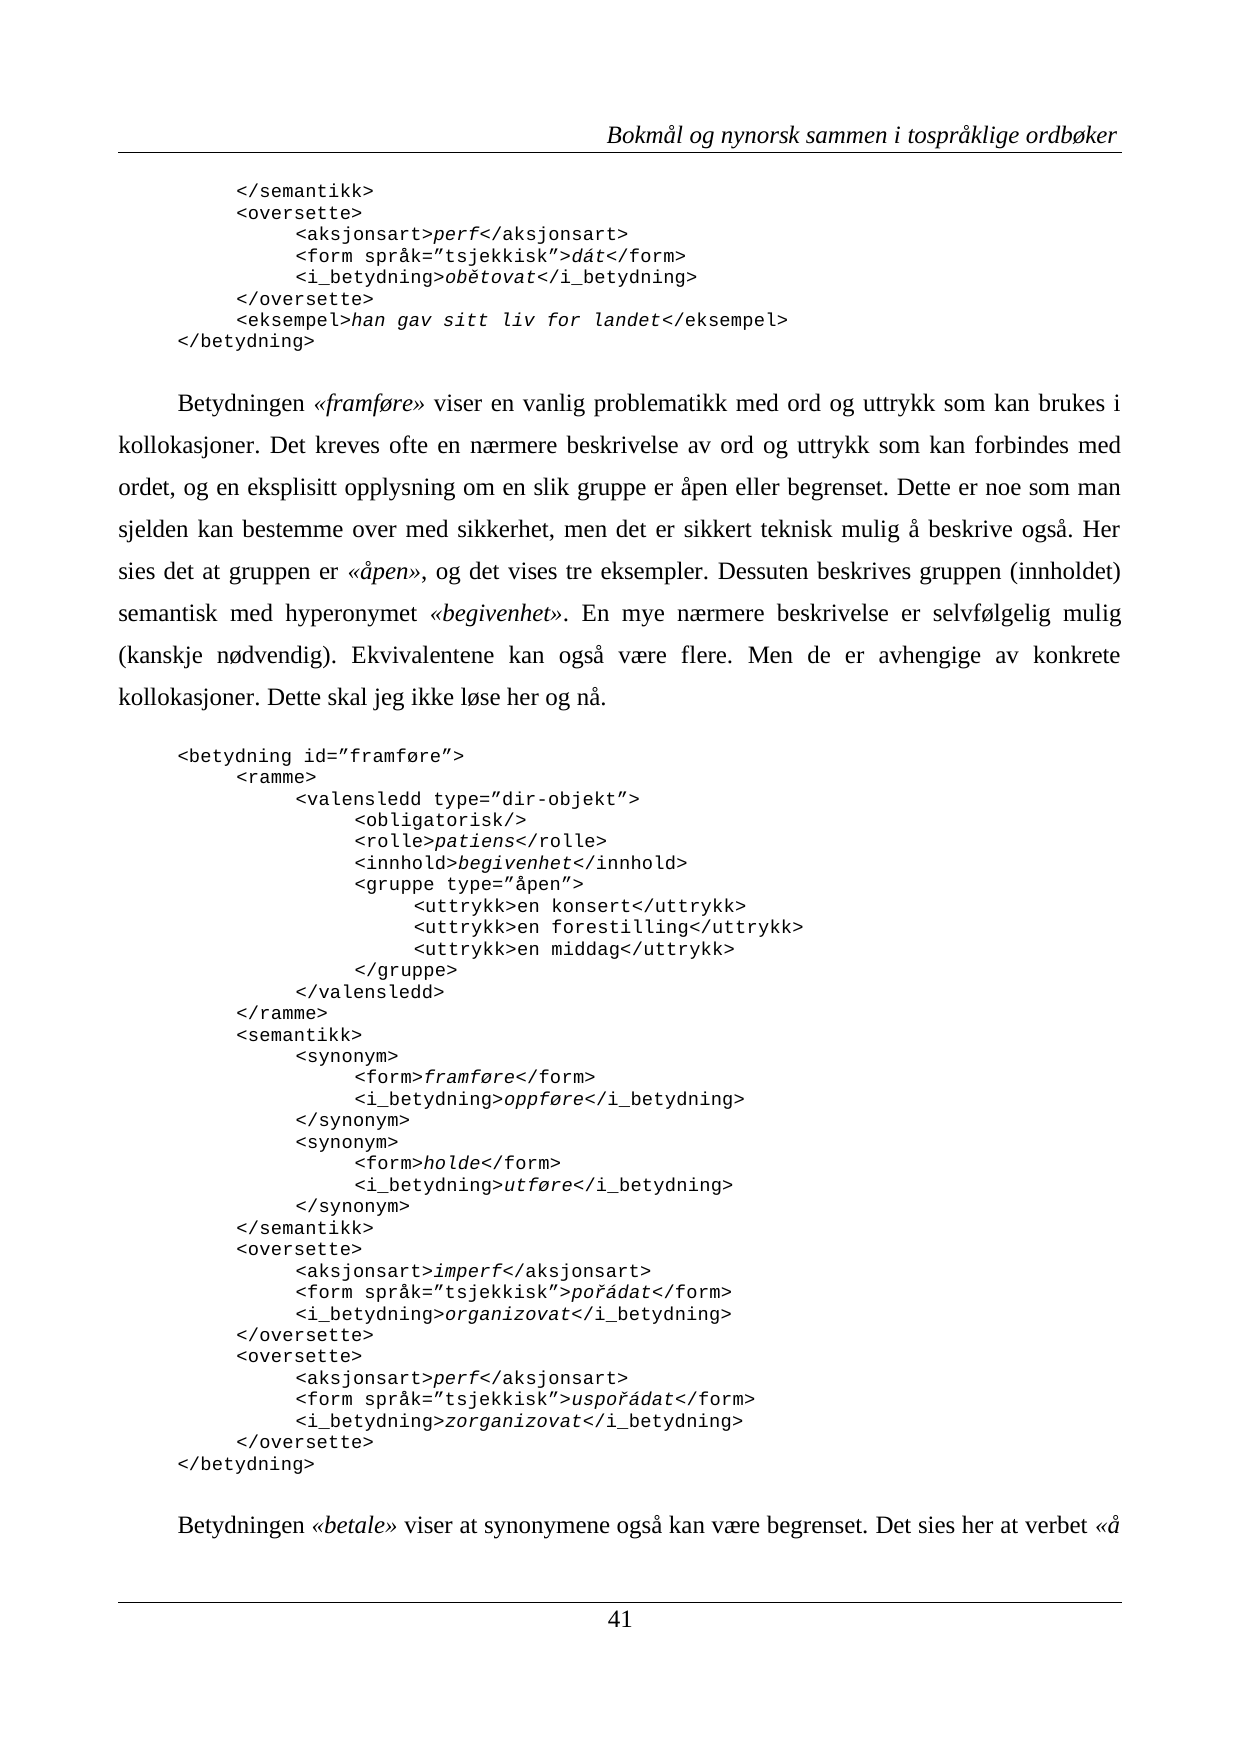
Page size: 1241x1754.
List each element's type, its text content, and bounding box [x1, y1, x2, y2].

text <oversette> [177, 1239, 1063, 1261]
text <semantikk> [177, 1025, 1063, 1046]
text <aksjonsart>perf</aksjonsart> [177, 224, 1063, 246]
text </synonym> [177, 1197, 1063, 1218]
text </oversette> [177, 1433, 1063, 1454]
text <i_betydning>obětovat</i_betydning> [177, 267, 1063, 289]
text </oversette> [177, 289, 1063, 310]
text <form språk=”tsjekkisk”>pořádat</form> [177, 1282, 1063, 1304]
text <valensledd type=”dir-objekt”> [177, 789, 1063, 810]
text <synonym> [177, 1046, 1063, 1068]
text </semantikk> [177, 182, 1063, 203]
text <eksempel>han gav sitt liv for landet</eksempel> [177, 310, 1063, 332]
text </betydning> [177, 1454, 1063, 1476]
text Betydningen «framføre» viser en vanlig problematikk med ord og uttrykk som kan brukes i kollokasjoner. Det kreves ofte en nærmere beskrivelse av ord og uttrykk som kan forbindes med ordet, og en eksplisitt opplysning om en slik gruppe er åpen eller begrenset. Dette er noe som man sjelden kan bestemme over med sikkerhet, men det er sikkert teknisk mulig å beskrive også. Her sies det at gruppen er «åpen», og det vises tre eksempler. Dessuten beskrives gruppen (innholdet) semantisk med hyperonymet «begivenhet». En mye nærmere beskrivelse er selvfølgelig mulig (kanskje nødvendig). Ekvivalentene kan også være flere. Men de er avhengige av konkrete kollokasjoner. Dette skal jeg ikke løse her og nå. [118, 389, 1122, 711]
text <uttrykk>en middag</uttrykk> [177, 939, 1063, 961]
text <i_betydning>organizovat</i_betydning> [177, 1304, 1063, 1325]
text <synonym> [177, 1132, 1063, 1154]
text <form språk=”tsjekkisk”>dát</form> [177, 246, 1063, 267]
text </betydning> [177, 332, 1063, 353]
text <uttrykk>en konsert</uttrykk> [177, 896, 1063, 918]
text <rolle>patiens</rolle> [177, 832, 1063, 853]
text <innhold>begivenhet</innhold> [177, 853, 1063, 875]
text <form>holde</form> [177, 1154, 1063, 1175]
text <ramme> [177, 767, 1063, 789]
text <gruppe type=”åpen”> [177, 875, 1063, 896]
text <obligatorisk/> [177, 810, 1063, 832]
text <i_betydning>utføre</i_betydning> [177, 1175, 1063, 1197]
text </valensledd> [177, 982, 1063, 1003]
text <form språk=”tsjekkisk”>uspořádat</form> [177, 1390, 1063, 1411]
text <aksjonsart>imperf</aksjonsart> [177, 1261, 1063, 1282]
text Betydningen «betale» viser at synonymene også kan være begrenset. Det sies her at verbet «å [118, 1511, 1122, 1539]
text <i_betydning>oppføre</i_betydning> [177, 1089, 1063, 1111]
text </oversette> [177, 1325, 1063, 1347]
text <oversette> [177, 203, 1063, 224]
text <form>framføre</form> [177, 1068, 1063, 1089]
text </semantikk> [177, 1218, 1063, 1239]
text </synonym> [177, 1111, 1063, 1132]
text <uttrykk>en forestilling</uttrykk> [177, 918, 1063, 939]
text <oversette> [177, 1347, 1063, 1368]
text </ramme> [177, 1003, 1063, 1025]
text <i_betydning>zorganizovat</i_betydning> [177, 1411, 1063, 1433]
text </gruppe> [177, 961, 1063, 982]
text <betydning id=”framføre”> [177, 746, 1063, 767]
text <aksjonsart>perf</aksjonsart> [177, 1368, 1063, 1390]
